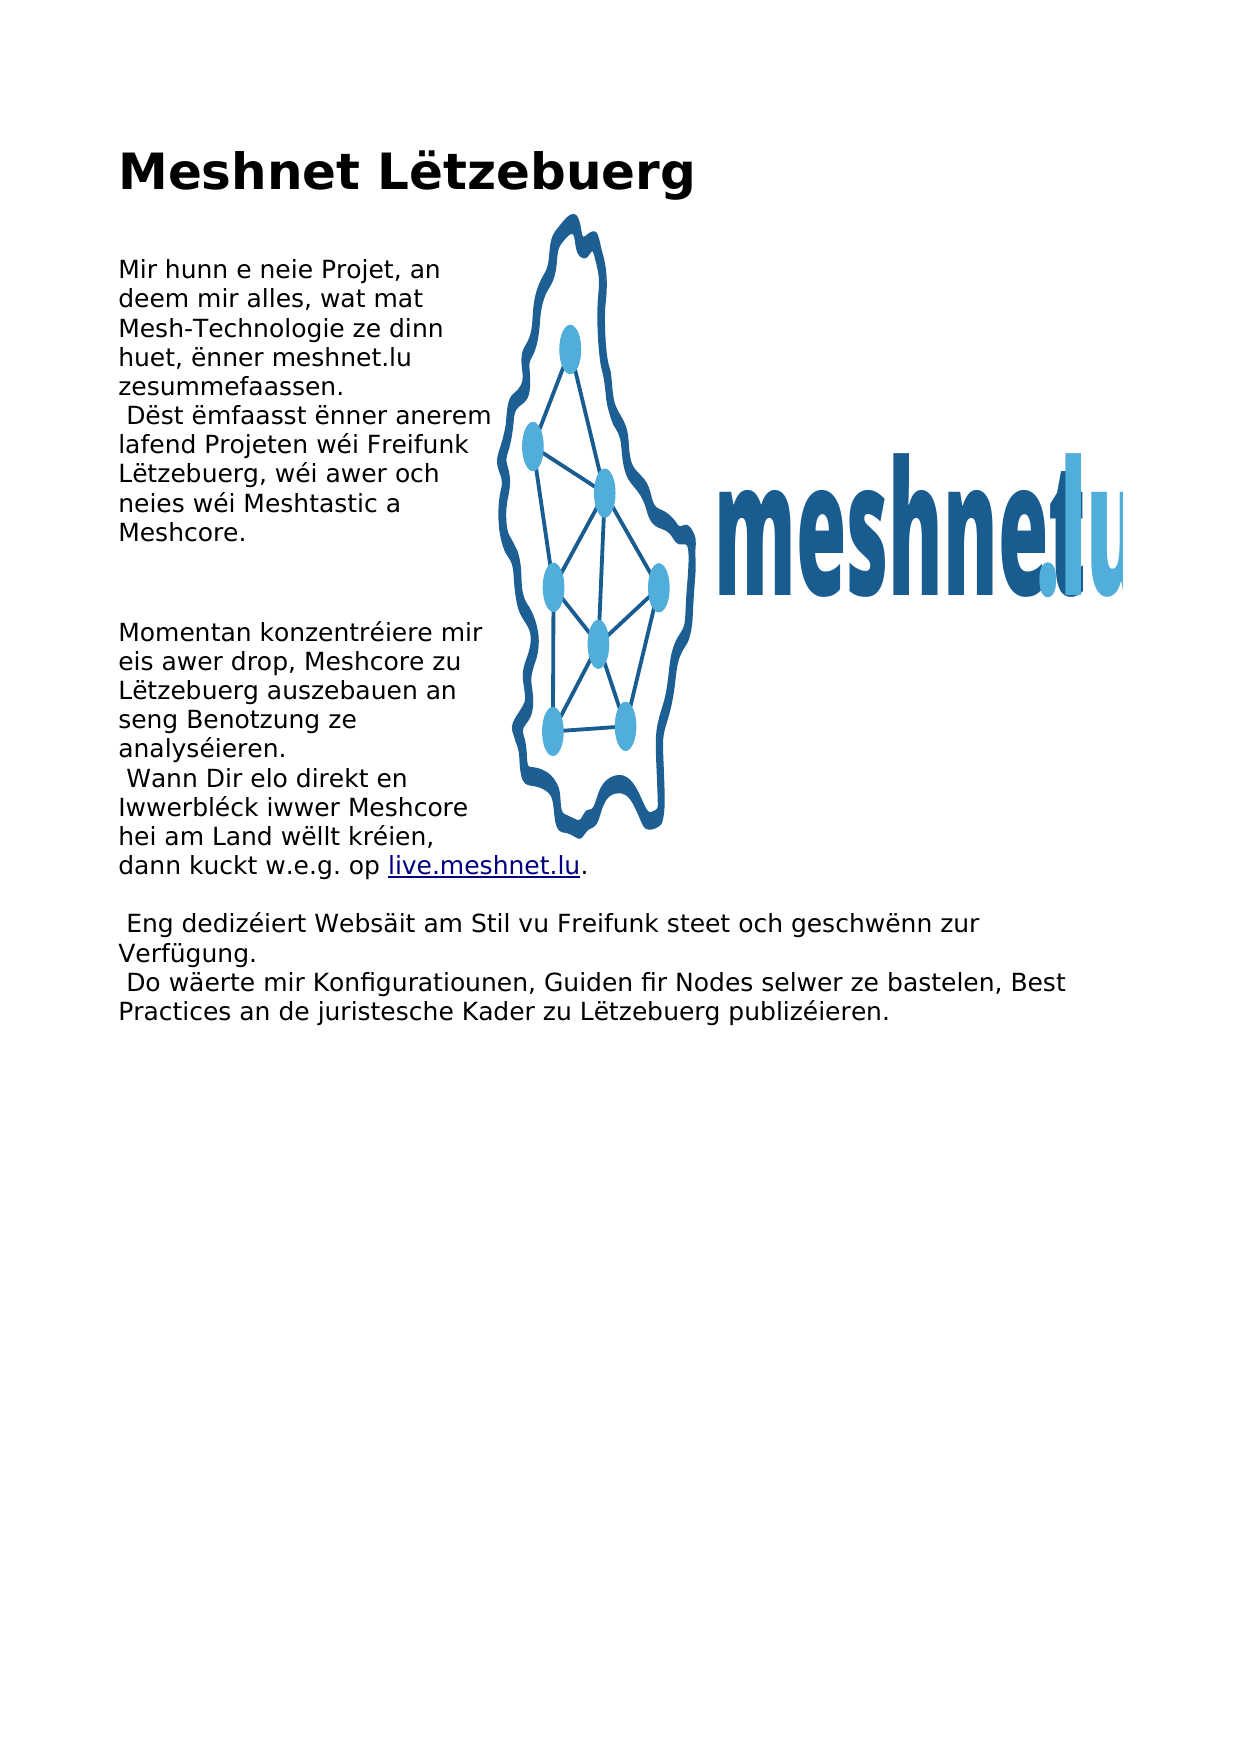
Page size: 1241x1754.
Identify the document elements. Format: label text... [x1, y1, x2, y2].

text Mir hunn e neie Projet, an deem mir alles, wat mat Mesh-Technologie ze dinn huet, ënner meshnet.lu zesummefaassen. Dëst ëmfaasst ënner anerem lafend Projeten wéi Freifunk Lëtzebuerg, wéi awer och neies wéi Meshtastic a Meshcore. [604, 256, 1122, 606]
subtitle Meshnet Lëtzebuerg [118, 143, 1122, 201]
text Mir hunn e neie Projet, an deem mir alles, wat mat Mesh-Technologie ze dinn huet, ënner meshnet.lu zesummefaassen. Dëst ëmfaasst ënner anerem lafend Projeten wéi Freifunk Lëtzebuerg, wéi awer och neies wéi Meshtastic a Meshcore. [507, 256, 688, 606]
text Mir hunn e neie Projet, an deem mir alles, wat mat Mesh-Technologie ze dinn huet, ënner meshnet.lu zesummefaassen. Dëst ëmfaasst ënner anerem lafend Projeten wéi Freifunk Lëtzebuerg, wéi awer och neies wéi Meshtastic a Meshcore. [542, 371, 597, 483]
text Mir hunn e neie Projet, an deem mir alles, wat mat Mesh-Technologie ze dinn huet, ënner meshnet.lu zesummefaassen. Dëst ëmfaasst ënner anerem lafend Projeten wéi Freifunk Lëtzebuerg, wéi awer och neies wéi Meshtastic a Meshcore. [539, 456, 595, 567]
text Momentan konzentréiere mir eis awer drop, Meshcore zu Lëtzebuerg auszebauen an seng Benotzung ze analyséieren. Wann Dir elo direkt en Iwwerbléck iwwer Meshcore hei am Land wëllt kréien, dann kuckt w.e.g. op live.meshnet.lu. Eng dedizéiert Websäit am Stil vu Freifunk steet och geschwënn zur Verfügung. Do wäerte mir Konfiguratiounen, Guiden fir Nodes selwer ze bastelen, Best Practices an de juristesche Kader zu Lëtzebuerg publizéieren. [118, 618, 1122, 1026]
text Mir hunn e neie Projet, an deem mir alles, wat mat Mesh-Technologie ze dinn huet, ënner meshnet.lu zesummefaassen. Dëst ëmfaasst ënner anerem lafend Projeten wéi Freifunk Lëtzebuerg, wéi awer och neies wéi Meshtastic a Meshcore. [118, 256, 549, 606]
